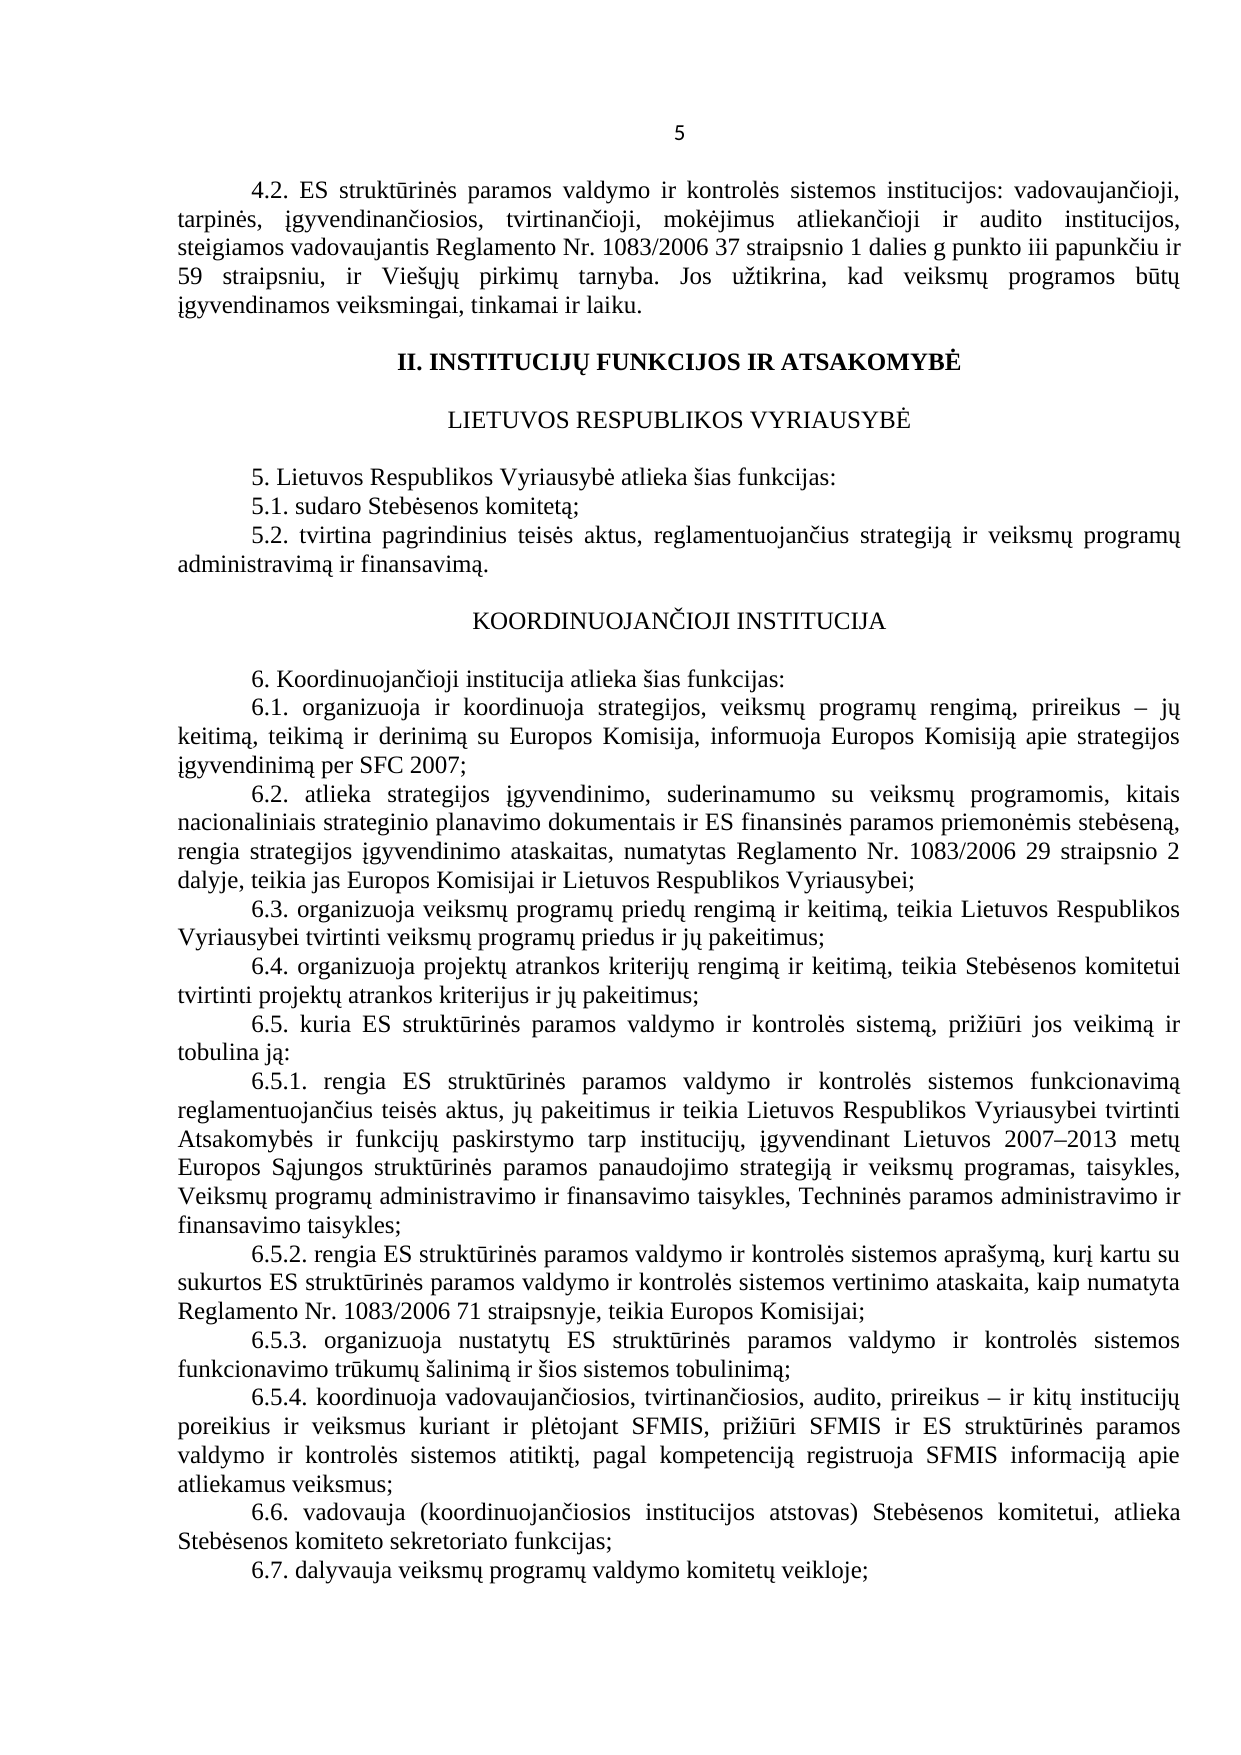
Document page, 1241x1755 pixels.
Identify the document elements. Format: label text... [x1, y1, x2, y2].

text 6.5.4. koordinuoja vadovaujančiosios, tvirtinančiosios, audito, prireikus – ir kitų institucijų poreikius ir veiksmus kuriant ir plėtojant SFMIS, prižiūri SFMIS ir ES struktūrinės paramos valdymo ir kontrolės sistemos atitiktį, pagal kompetenciją registruoja SFMIS informaciją apie atliekamus veiksmus; [177, 1382, 1181, 1497]
text 5.2. tvirtina pagrindinius teisės aktus, reglamentuojančius strategiją ir veiksmų programų administravimą ir finansavimą. [177, 520, 1181, 577]
text 4.2. ES struktūrinės paramos valdymo ir kontrolės sistemos institucijos: vadovaujančioji, tarpinės, įgyvendinančiosios, tvirtinančioji, mokėjimus atliekančioji ir audito institucijos, steigiamos vadovaujantis Reglamento Nr. 1083/2006 37 straipsnio 1 dalies g punkto iii papunkčiu ir 59 straipsniu, ir Viešųjų pirkimų tarnyba. Jos užtikrina, kad veiksmų programos būtų įgyvendinamos veiksmingai, tinkamai ir laiku. [177, 175, 1181, 319]
text 5.1. sudaro Stebėsenos komitetą; [177, 491, 1181, 520]
text 6.5.1. rengia ES struktūrinės paramos valdymo ir kontrolės sistemos funkcionavimą reglamentuojančius teisės aktus, jų pakeitimus ir teikia Lietuvos Respublikos Vyriausybei tvirtinti Atsakomybės ir funkcijų paskirstymo tarp institucijų, įgyvendinant Lietuvos 2007–2013 metų Europos Sąjungos struktūrinės paramos panaudojimo strategiją ir veiksmų programas, taisykles, Veiksmų programų administravimo ir finansavimo taisykles, Techninės paramos administravimo ir finansavimo taisykles; [177, 1066, 1181, 1239]
text LIETUVOS RESPUBLIKOS VYRIAUSYBĖ [177, 405, 1181, 434]
text 6. Koordinuojančioji institucija atlieka šias funkcijas: [177, 664, 1181, 692]
text 6.5.2. rengia ES struktūrinės paramos valdymo ir kontrolės sistemos aprašymą, kurį kartu su sukurtos ES struktūrinės paramos valdymo ir kontrolės sistemos vertinimo ataskaita, kaip numatyta Reglamento Nr. 1083/2006 71 straipsnyje, teikia Europos Komisijai; [177, 1239, 1181, 1325]
text 6.1. organizuoja ir koordinuoja strategijos, veiksmų programų rengimą, prireikus – jų keitimą, teikimą ir derinimą su Europos Komisija, informuoja Europos Komisiją apie strategijos įgyvendinimą per SFC 2007; [177, 692, 1181, 779]
text 6.4. organizuoja projektų atrankos kriterijų rengimą ir keitimą, teikia Stebėsenos komitetui tvirtinti projektų atrankos kriterijus ir jų pakeitimus; [177, 951, 1181, 1009]
text KOORDINUOJANČIOJI INSTITUCIJA [177, 606, 1181, 635]
text II. institucijų funkcijos ir atsakomybė [177, 347, 1181, 376]
text 6.2. atlieka strategijos įgyvendinimo, suderinamumo su veiksmų programomis, kitais nacionaliniais strateginio planavimo dokumentais ir ES finansinės paramos priemonėmis stebėseną, rengia strategijos įgyvendinimo ataskaitas, numatytas Reglamento Nr. 1083/2006 29 straipsnio 2 dalyje, teikia jas Europos Komisijai ir Lietuvos Respublikos Vyriausybei; [177, 779, 1181, 894]
text 6.6. vadovauja (koordinuojančiosios institucijos atstovas) Stebėsenos komitetui, atlieka Stebėsenos komiteto sekretoriato funkcijas; [177, 1497, 1181, 1555]
text 6.7. dalyvauja veiksmų programų valdymo komitetų veikloje; [177, 1555, 1181, 1584]
text 5. Lietuvos Respublikos Vyriausybė atlieka šias funkcijas: [177, 462, 1181, 491]
text 6.3. organizuoja veiksmų programų priedų rengimą ir keitimą, teikia Lietuvos Respublikos Vyriausybei tvirtinti veiksmų programų priedus ir jų pakeitimus; [177, 894, 1181, 951]
text 6.5.3. organizuoja nustatytų ES struktūrinės paramos valdymo ir kontrolės sistemos funkcionavimo trūkumų šalinimą ir šios sistemos tobulinimą; [177, 1325, 1181, 1382]
text 6.5. kuria ES struktūrinės paramos valdymo ir kontrolės sistemą, prižiūri jos veikimą ir tobulina ją: [177, 1009, 1181, 1066]
